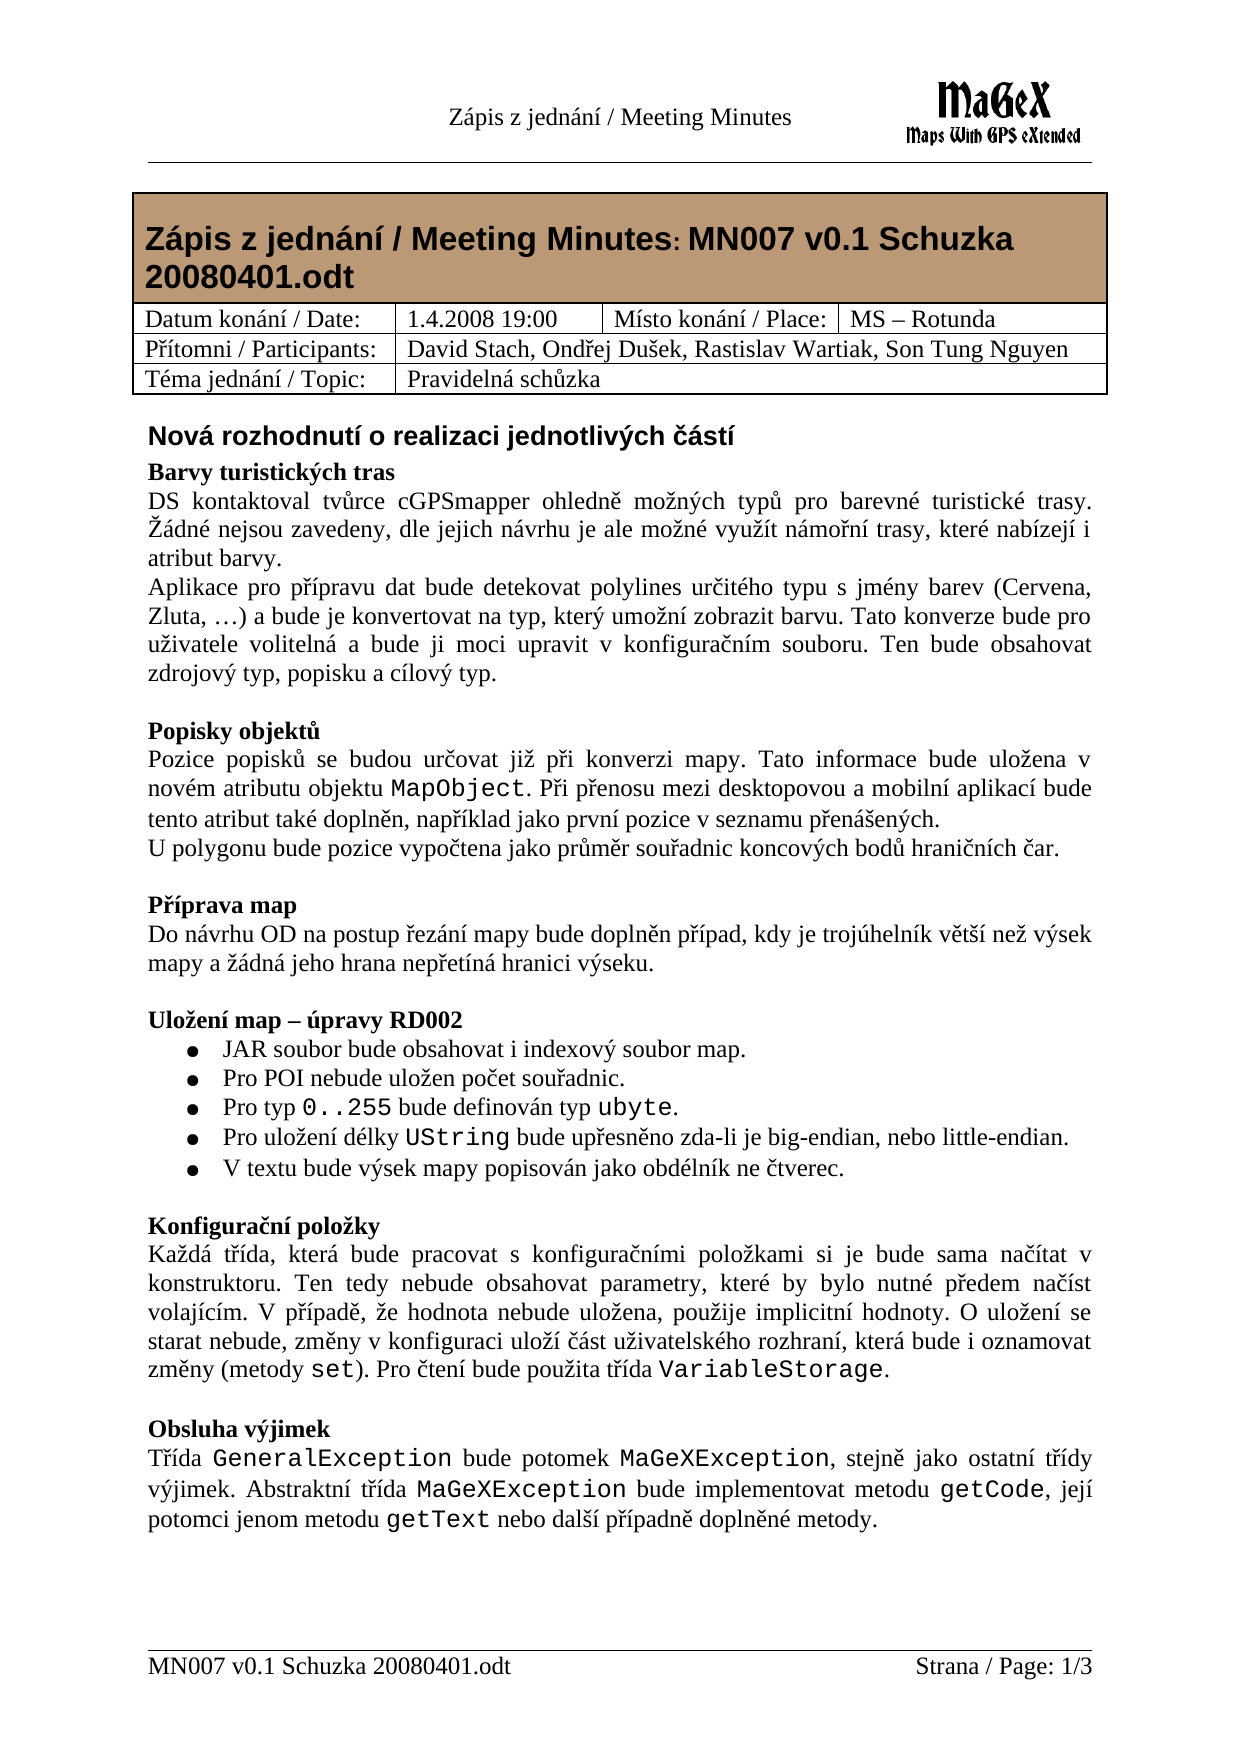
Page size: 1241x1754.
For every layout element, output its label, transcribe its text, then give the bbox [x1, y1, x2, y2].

table_cell Téma jednání / Topic: [134, 364, 395, 392]
list V textu bude výsek mapy popisován jako obdélník ne čtverec. [185, 1153, 1092, 1182]
text Do návrhu OD na postup řezání mapy bude doplněn případ, kdy je trojúhelník větší než výsek mapy a žádná jeho hrana nepřetíná hranici výseku. [148, 919, 1092, 977]
table_cell MS – Rotunda [839, 304, 1106, 333]
table_cell David Stach, Ondřej Dušek, Rastislav Wartiak, Son Tung Nguyen [396, 334, 1106, 363]
text DS kontaktoval tvůrce cGPSmapper ohledně možných typů pro barevné turistické trasy. Žádné nejsou zavedeny, dle jejich návrhu je ale možné využít námořní trasy, které nabízejí i atribut barvy. [148, 486, 1092, 572]
text Každá třída, která bude pracovat s konfiguračními položkami si je bude sama načítat v konstruktoru. Ten tedy nebude obsahovat parametry, které by bylo nutné předem načíst volajícím. V případě, že hodnota nebude uložena, použije implicitní hodnoty. O uložení se starat nebude, změny v konfiguraci uloží část uživatelského rozhraní, která bude i oznamovat změny (metody set). Pro čtení bude použita třída VariableStorage. [148, 1239, 1092, 1385]
text Příprava map [148, 890, 1092, 919]
text Konfigurační položky [148, 1211, 1092, 1239]
picture [903, 78, 1085, 147]
table_cell Místo konání / Place: [603, 304, 838, 333]
text Obsluha výjimek [148, 1414, 1092, 1443]
table_cell Datum konání / Date: [134, 304, 395, 333]
table_cell 1.4.2008 19:00 [396, 304, 602, 333]
table_header Zápis z jednání / Meeting Minutes: MN007 v0.1 Schuzka 20080401.odt [134, 194, 1106, 302]
list Pro typ 0..255 bude definován typ ubyte. [185, 1092, 1092, 1122]
text Pozice popisků se budou určovat již při konverzi mapy. Tato informace bude uložena v novém atributu objektu MapObject. Při přenosu mezi desktopovou a mobilní aplikací bude tento atribut také doplněn, například jako první pozice v seznamu přenášených. [148, 744, 1092, 833]
list Pro uložení délky UString bude upřesněno zda-li je big-endian, nebo little-endian. [185, 1122, 1092, 1153]
list Pro POI nebude uložen počet souřadnic. [185, 1063, 1092, 1092]
text U polygonu bude pozice vypočtena jako průměr souřadnic koncových bodů hraničních čar. [148, 833, 1092, 862]
text Aplikace pro přípravu dat bude detekovat polylines určitého typu s jmény barev (Cervena, Zluta, …) a bude je konvertovat na typ, který umožní zobrazit barvu. Tato konverze bude pro uživatele volitelná a bude ji moci upravit v konfiguračním souboru. Ten bude obsahovat zdrojový typ, popisku a cílový typ. [148, 572, 1092, 687]
text Barvy turistických tras [148, 457, 1092, 486]
text Uložení map – úpravy RD002 [148, 1005, 1092, 1034]
table_cell Pravidelná schůzka [396, 364, 1106, 392]
table_cell Přítomni / Participants: [134, 334, 395, 363]
subtitle Nová rozhodnutí o realizaci jednotlivých částí [148, 419, 1092, 451]
text Popisky objektů [148, 716, 1092, 744]
list JAR soubor bude obsahovat i indexový soubor map. [185, 1034, 1092, 1063]
text Třída GeneralException bude potomek MaGeXException, stejně jako ostatní třídy výjimek. Abstraktní třída MaGeXException bude implementovat metodu getCode, její potomci jenom metodu getText nebo další případně doplněné metody. [148, 1443, 1092, 1535]
